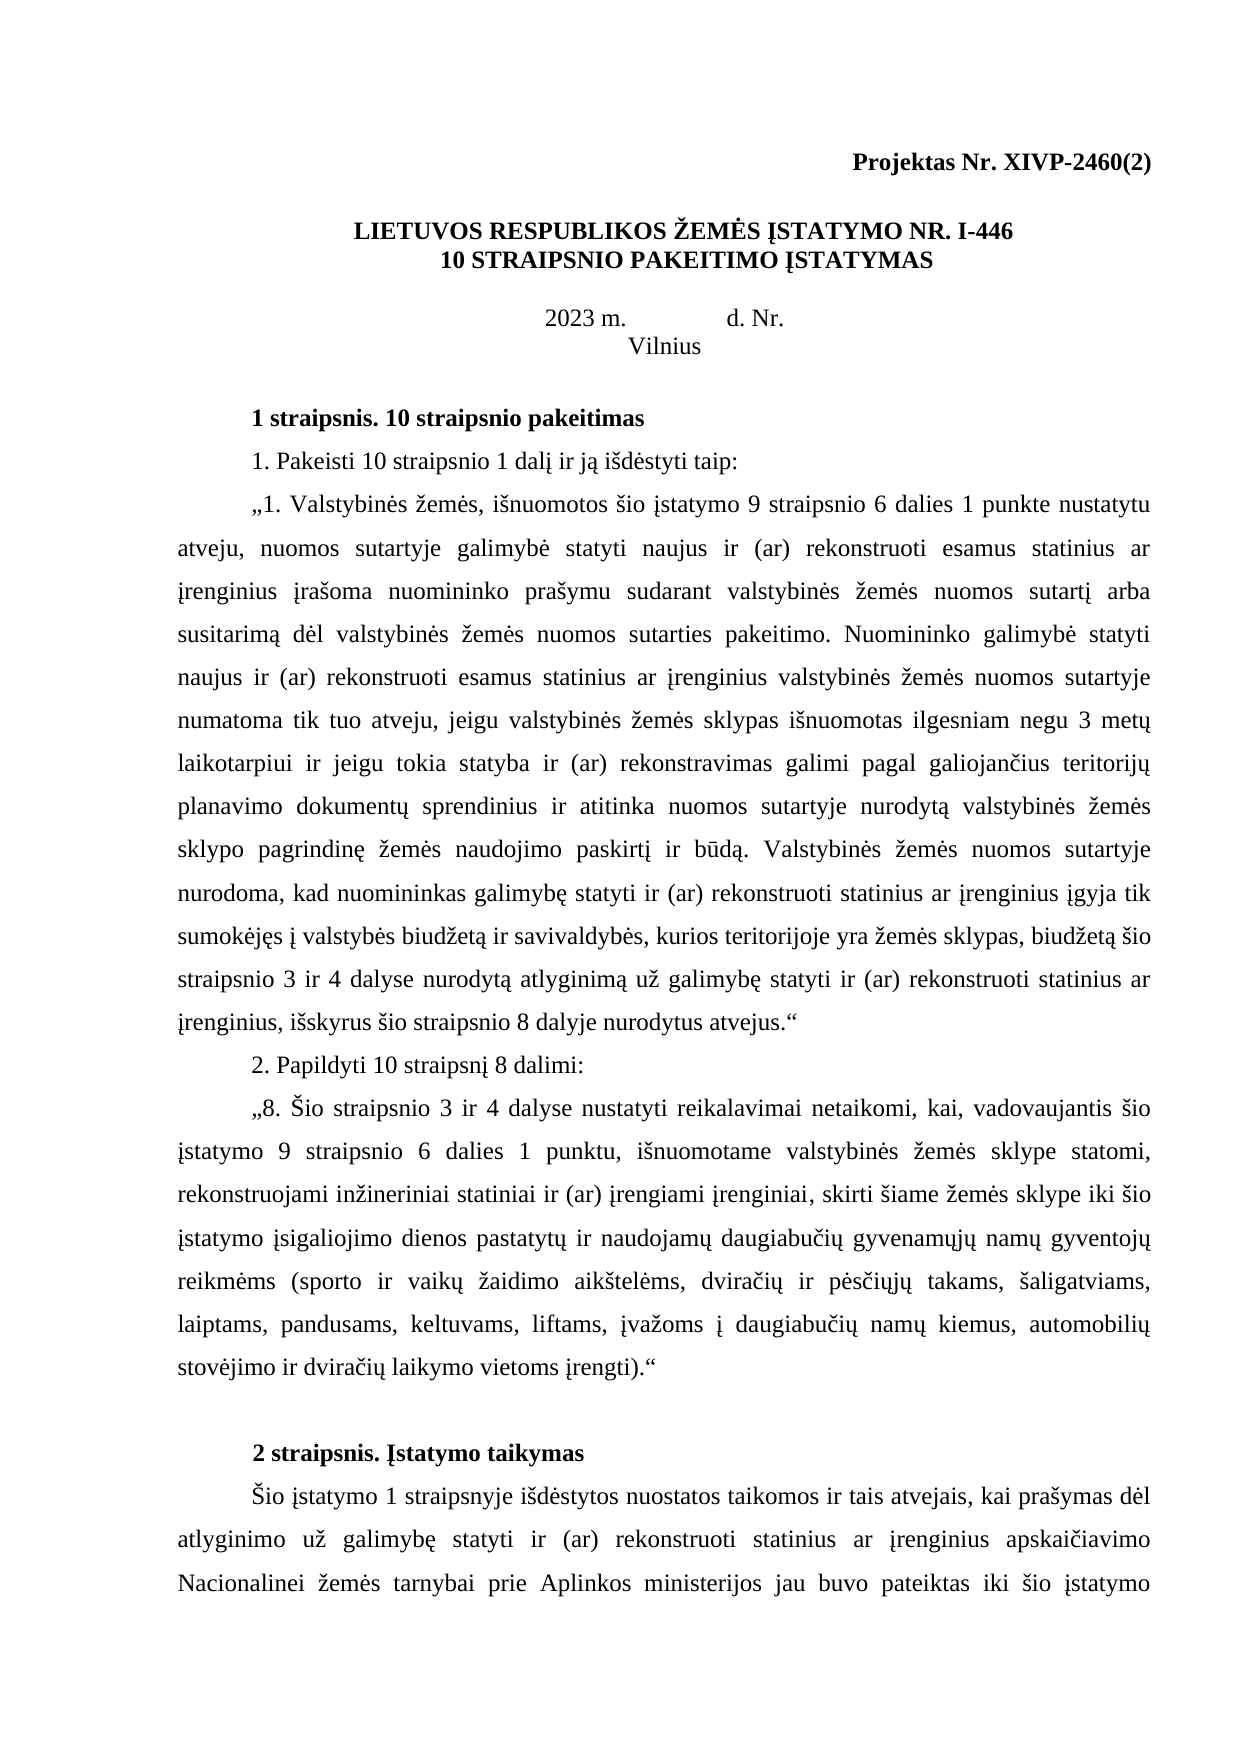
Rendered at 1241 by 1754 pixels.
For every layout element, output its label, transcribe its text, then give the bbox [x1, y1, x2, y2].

text „8. Šio straipsnio 3 ir 4 dalyse nustatyti reikalavimai netaikomi, kai, vadovaujantis šio įstatymo 9 straipsnio 6 dalies 1 punktu, išnuomotame valstybinės žemės sklype statomi, rekonstruojami inžineriniai statiniai ir (ar) įrengiami įrenginiai, skirti šiame žemės sklype iki šio įstatymo įsigaliojimo dienos pastatytų ir naudojamų daugiabučių gyvenamųjų namų gyventojų reikmėms (sporto ir vaikų žaidimo aikštelėms, dviračių ir pėsčiųjų takams, šaligatviams, laiptams, pandusams, keltuvams, liftams, įvažoms į daugiabučių namų kiemus, automobilių stovėjimo ir dviračių laikymo vietoms įrengti).“ [177, 1093, 1152, 1381]
text 2 straipsnis. Įstatymo taikymas [177, 1438, 1152, 1467]
text 2. Papildyti 10 straipsnį 8 dalimi: [251, 1050, 1152, 1079]
text Šio įstatymo 1 straipsnyje išdėstytos nuostatos taikomos ir tais atvejais, kai prašymas dėl atlyginimo už galimybę statyti ir (ar) rekonstruoti statinius ar įrenginius apskaičiavimo Nacionalinei žemės tarnybai prie Aplinkos ministerijos jau buvo pateiktas iki šio įstatymo [177, 1481, 1152, 1596]
text 1. Pakeisti 10 straipsnio 1 dalį ir ją išdėstyti taip: [251, 446, 1152, 475]
text Projektas Nr. XIVP-2460(2) [177, 147, 1152, 176]
text Vilnius [177, 331, 1152, 360]
text 10 STRAIPSNIO PAKEITIMO ĮSTATYMAS [183, 245, 1152, 274]
text LIETUVOS RESPUBLIKOS ŽEMĖS ĮSTATYMO NR. I-446 [183, 216, 1152, 245]
text 2023 m. d. Nr. [177, 303, 1152, 331]
text 1 straipsnis. 10 straipsnio pakeitimas [177, 403, 1152, 432]
text „1. Valstybinės žemės, išnuomotos šio įstatymo 9 straipsnio 6 dalies 1 punkte nustatytu atveju, nuomos sutartyje galimybė statyti naujus ir (ar) rekonstruoti esamus statinius ar įrenginius įrašoma nuomininko prašymu sudarant valstybinės žemės nuomos sutartį arba susitarimą dėl valstybinės žemės nuomos sutarties pakeitimo. Nuomininko galimybė statyti naujus ir (ar) rekonstruoti esamus statinius ar įrenginius valstybinės žemės nuomos sutartyje numatoma tik tuo atveju, jeigu valstybinės žemės sklypas išnuomotas ilgesniam negu 3 metų laikotarpiui ir jeigu tokia statyba ir (ar) rekonstravimas galimi pagal galiojančius teritorijų planavimo dokumentų sprendinius ir atitinka nuomos sutartyje nurodytą valstybinės žemės sklypo pagrindinę žemės naudojimo paskirtį ir būdą. Valstybinės žemės nuomos sutartyje nurodoma, kad nuomininkas galimybę statyti ir (ar) rekonstruoti statinius ar įrenginius įgyja tik sumokėjęs į valstybės biudžetą ir savivaldybės, kurios teritorijoje yra žemės sklypas, biudžetą šio straipsnio 3 ir 4 dalyse nurodytą atlyginimą už galimybę statyti ir (ar) rekonstruoti statinius ar įrenginius, išskyrus šio straipsnio 8 dalyje nurodytus atvejus.“ [177, 489, 1152, 1036]
